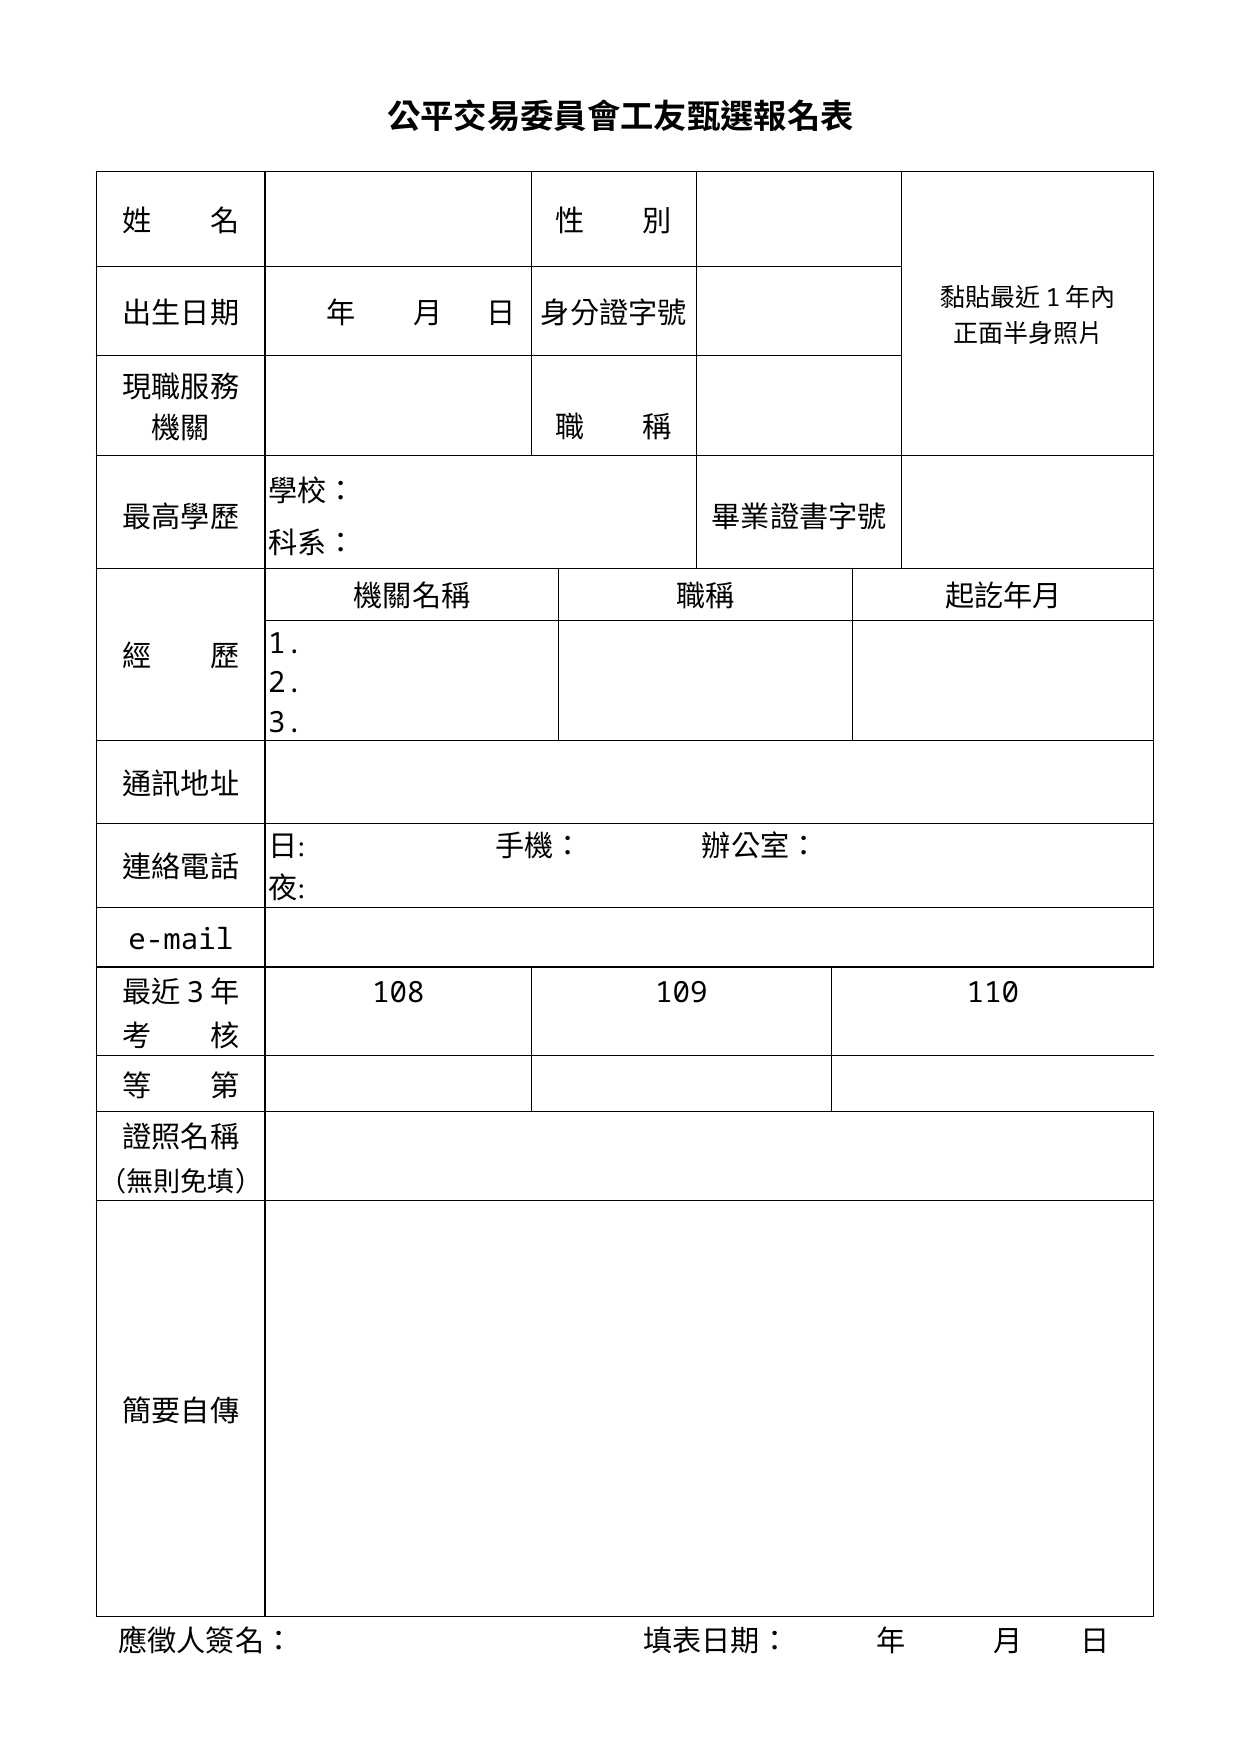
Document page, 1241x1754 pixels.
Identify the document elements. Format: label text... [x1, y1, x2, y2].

table_header [697, 172, 901, 266]
table_cell [266, 908, 1153, 966]
table_header 姓 名 [97, 172, 264, 266]
table_cell 通訊地址 [97, 741, 264, 822]
table_cell 出生日期 [97, 267, 264, 355]
table_cell 起訖年月 [853, 569, 1153, 620]
table_cell 1. 2. 3. [266, 621, 558, 740]
table_cell 職 稱 [532, 356, 696, 455]
table_cell [266, 1112, 1153, 1200]
table_cell 機關名稱 [266, 569, 558, 620]
text 公平交易委員會工友甄選報名表 [118, 89, 1122, 139]
table_cell 經 歷 [97, 569, 264, 740]
table_cell [832, 1056, 1154, 1111]
table_cell 身分證字號 [532, 267, 696, 355]
table_cell [697, 267, 901, 355]
table_cell 畢業證書字號 [697, 456, 901, 567]
table_cell [853, 621, 1153, 740]
table_cell 最高學歷 [97, 456, 264, 567]
table_cell 最近3年 考 核 [97, 968, 264, 1055]
table_header 性 別 [532, 172, 696, 266]
table_cell [532, 1056, 831, 1111]
table_cell 學校： 科系： [266, 456, 696, 567]
table_cell [266, 741, 1153, 822]
table_cell [266, 1056, 531, 1111]
table_cell 日: 手機： 辦公室： 夜: [266, 824, 1153, 907]
table_cell 職稱 [559, 569, 852, 620]
table_cell [266, 356, 531, 455]
table_cell 109 [532, 968, 831, 1055]
table_cell [559, 621, 852, 740]
table_cell 110 [832, 968, 1154, 1055]
table_header 黏貼最近1年內 正面半身照片 [902, 172, 1153, 455]
table_cell 等 第 [97, 1056, 264, 1111]
table_cell [697, 356, 901, 455]
table_cell 連絡電話 [97, 824, 264, 907]
table_cell e-mail [97, 908, 264, 966]
table_cell 簡要自傳 [97, 1201, 264, 1616]
table_cell 108 [266, 968, 531, 1055]
table_cell 證照名稱 （無則免填） [97, 1112, 264, 1200]
table_header [266, 172, 531, 266]
table_cell [902, 456, 1153, 567]
table_cell [266, 1201, 1153, 1616]
table_cell 年 月 日 [266, 267, 531, 355]
table_cell 現職服務 機關 [97, 356, 264, 455]
text 應徵人簽名： 填表日期： 年 月 日 [118, 1617, 1122, 1659]
